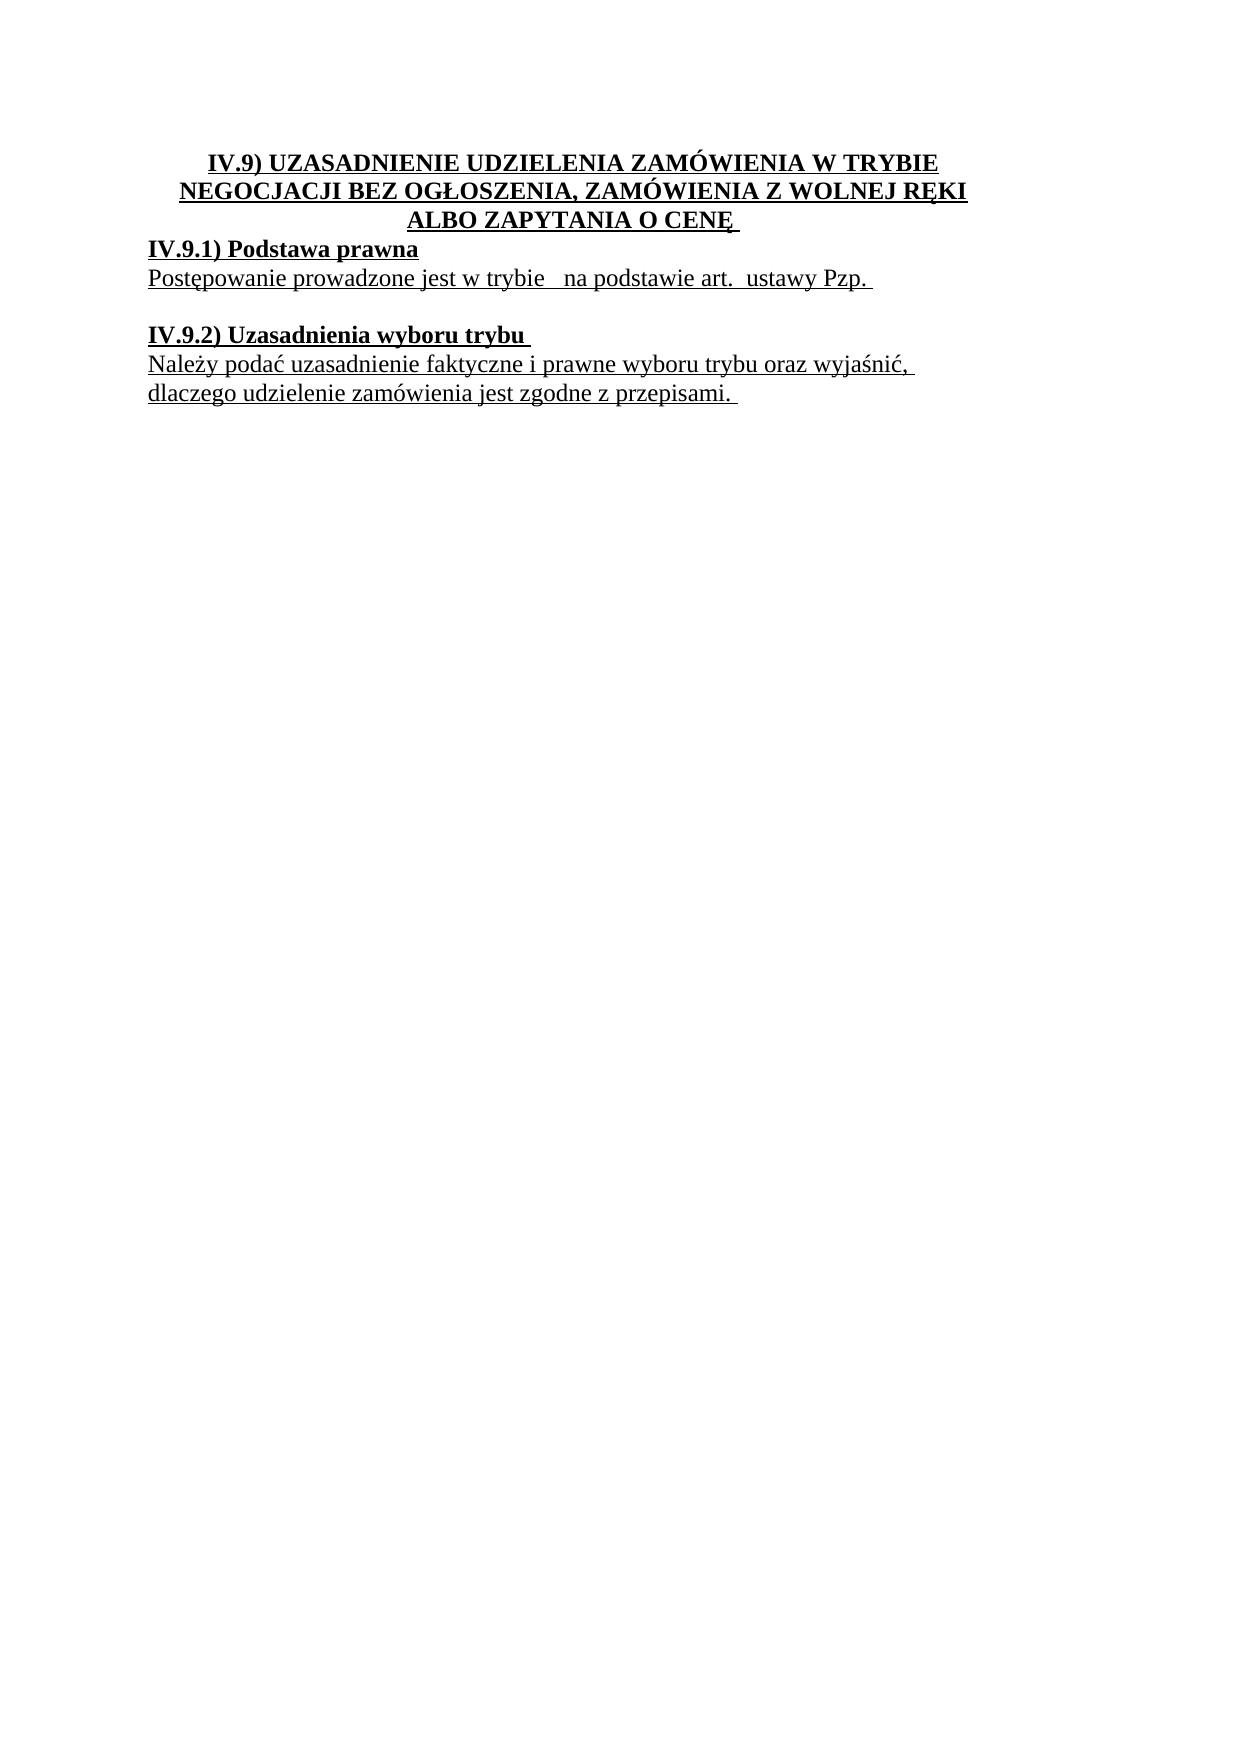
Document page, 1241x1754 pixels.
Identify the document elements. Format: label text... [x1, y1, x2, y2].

table_header [999, 148, 1093, 460]
table_header IV.9) UZASADNIENIE UDZIELENIA ZAMÓWIENIA W TRYBIE NEGOCJACJI BEZ OGŁOSZENIA, ZAMÓWIENIA Z WOLNEJ RĘKI ALBO ZAPYTANIA O CENĘ IV.9.1) Podstawa prawna Postępowanie prowadzone jest w trybie na podstawie art. ustawy Pzp. IV.9.2) Uzasadnienia wyboru trybu Należy podać uzasadnienie faktyczne i prawne wyboru trybu oraz wyjaśnić, dlaczego udzielenie zamówienia jest zgodne z przepisami. [148, 148, 999, 460]
